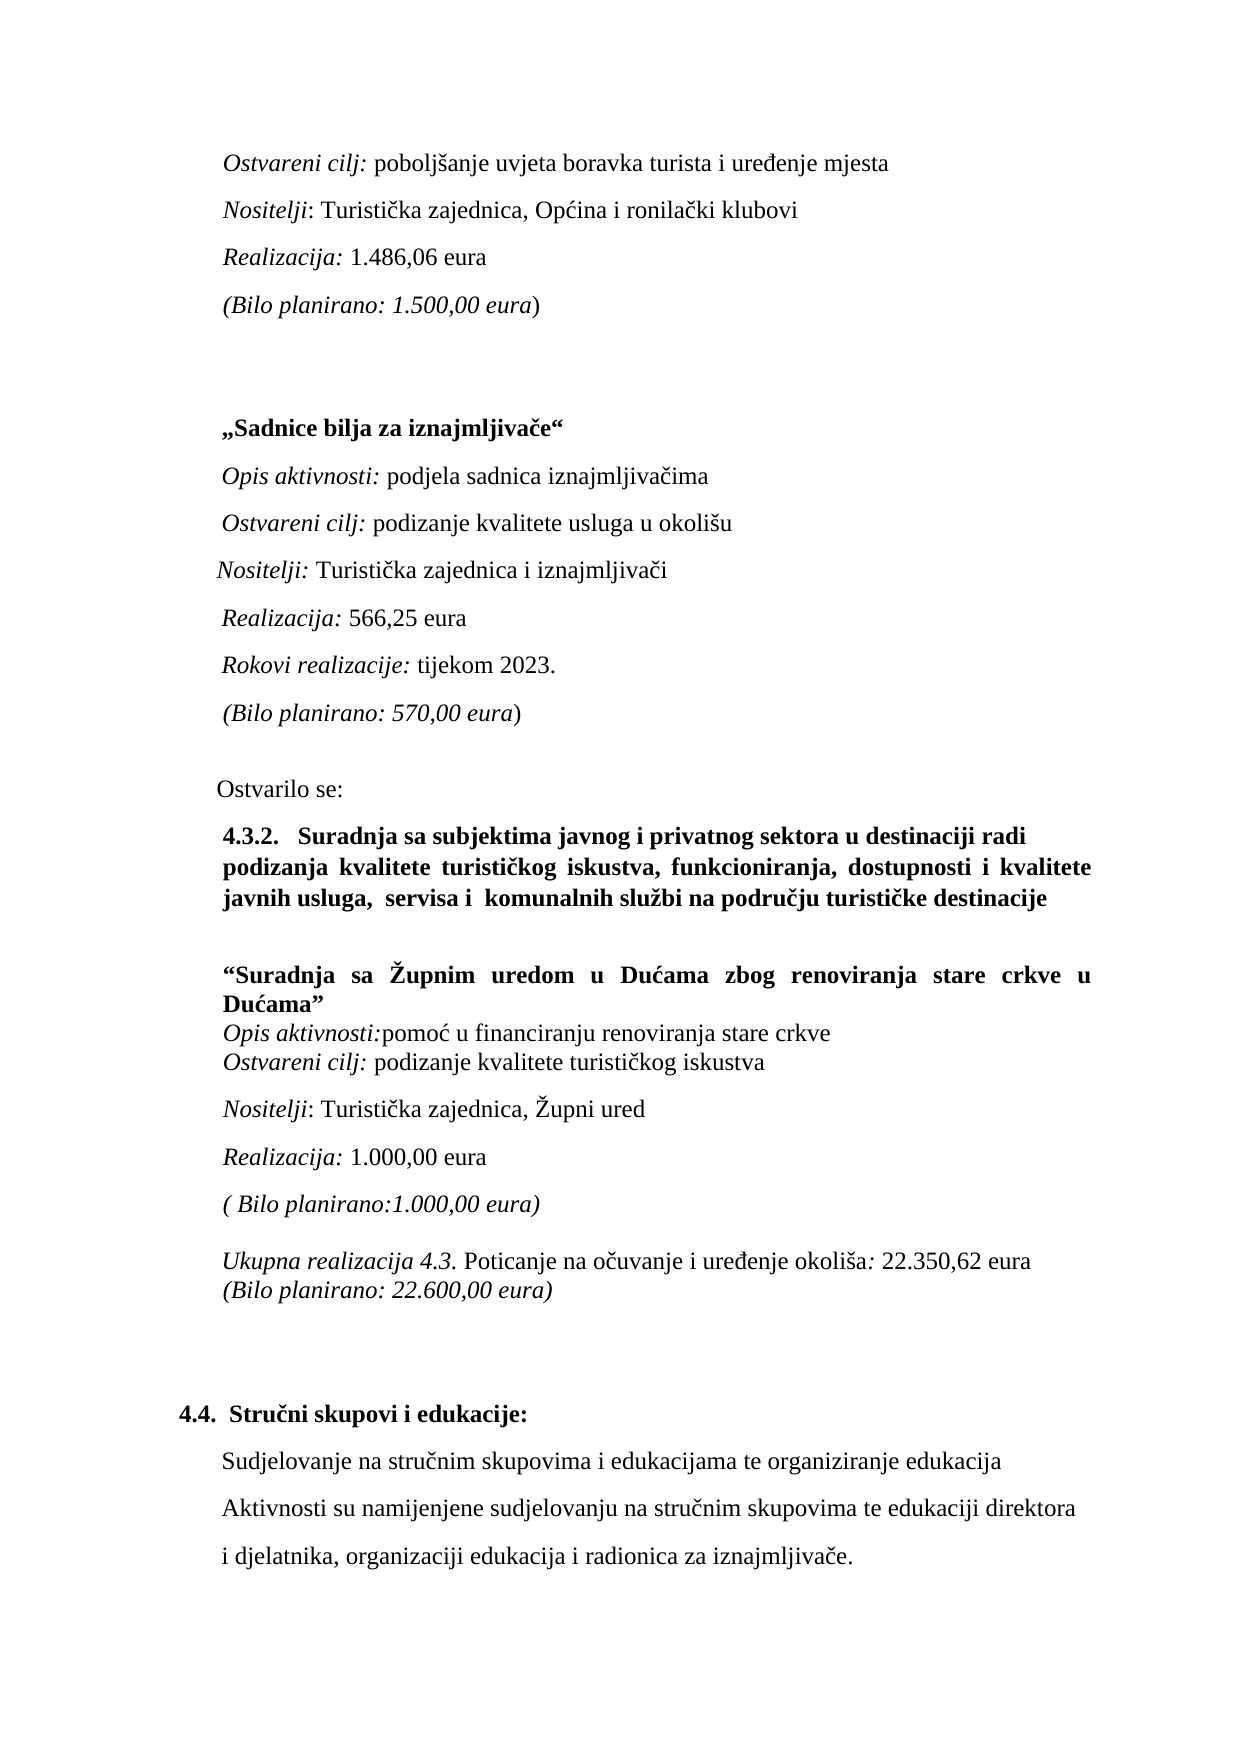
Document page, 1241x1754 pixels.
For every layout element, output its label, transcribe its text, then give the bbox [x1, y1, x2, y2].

text Ostvarilo se: [148, 774, 1093, 803]
text (Bilo planirano: 1.500,00 eura) [223, 290, 1093, 318]
text Ostvareni cilj: poboljšanje uvjeta boravka turista i uređenje mjesta [223, 148, 1093, 176]
text Nositelji: Turistička zajednica i iznajmljivači [148, 556, 1093, 584]
text 4.4. Stručni skupovi i edukacije: [148, 1399, 1093, 1427]
text podizanja kvalitete turističkog iskustva, funkcioniranja, dostupnosti i kvalitete javnih usluga, servisa i komunalnih službi na području turističke destinacije [223, 852, 1093, 911]
text Realizacija: 1.000,00 eura [223, 1142, 1093, 1170]
text Ukupna realizacija 4.3. Poticanje na očuvanje i uređenje okoliša: 22.350,62 eura [148, 1246, 1093, 1275]
text ( Bilo planirano:1.000,00 eura) [223, 1189, 1093, 1218]
text Realizacija: 1.486,06 eura [223, 242, 1093, 271]
text Realizacija: 566,25 eura [148, 603, 1093, 632]
list Suradnja sa subjektima javnog i privatnog sektora u destinaciji radi [223, 821, 1093, 850]
text Aktivnosti su namijenjene sudjelovanju na stručnim skupovima te edukaciji direktora [221, 1493, 1093, 1522]
text Sudjelovanje na stručnim skupovima i edukacijama te organiziranje edukacija [148, 1446, 1093, 1475]
text Nositelji: Turistička zajednica, Općina i ronilački klubovi [223, 195, 1093, 224]
text Opis aktivnosti: podjela sadnica iznajmljivačima [148, 461, 1093, 489]
text “Suradnja sa Župnim uredom u Dućama zbog renoviranja stare crkve u Dućama” [223, 961, 1093, 1018]
text (Bilo planirano: 22.600,00 eura) [223, 1275, 1093, 1304]
text Ostvareni cilj: podizanje kvalitete usluga u okolišu [148, 508, 1093, 537]
text (Bilo planirano: 570,00 eura) [223, 698, 1093, 726]
text Rokovi realizacije: tijekom 2023. [148, 650, 1093, 679]
text i djelatnika, organizaciji edukacija i radionica za iznajmljivače. [221, 1541, 1093, 1570]
text Opis aktivnosti:pomoć u financiranju renoviranja stare crkve [223, 1018, 1093, 1047]
text Nositelji: Turistička zajednica, Župni ured [223, 1094, 1093, 1123]
text Ostvareni cilj: podizanje kvalitete turističkog iskustva [223, 1047, 1093, 1076]
text „Sadnice bilja za iznajmljivače“ [148, 413, 1093, 442]
